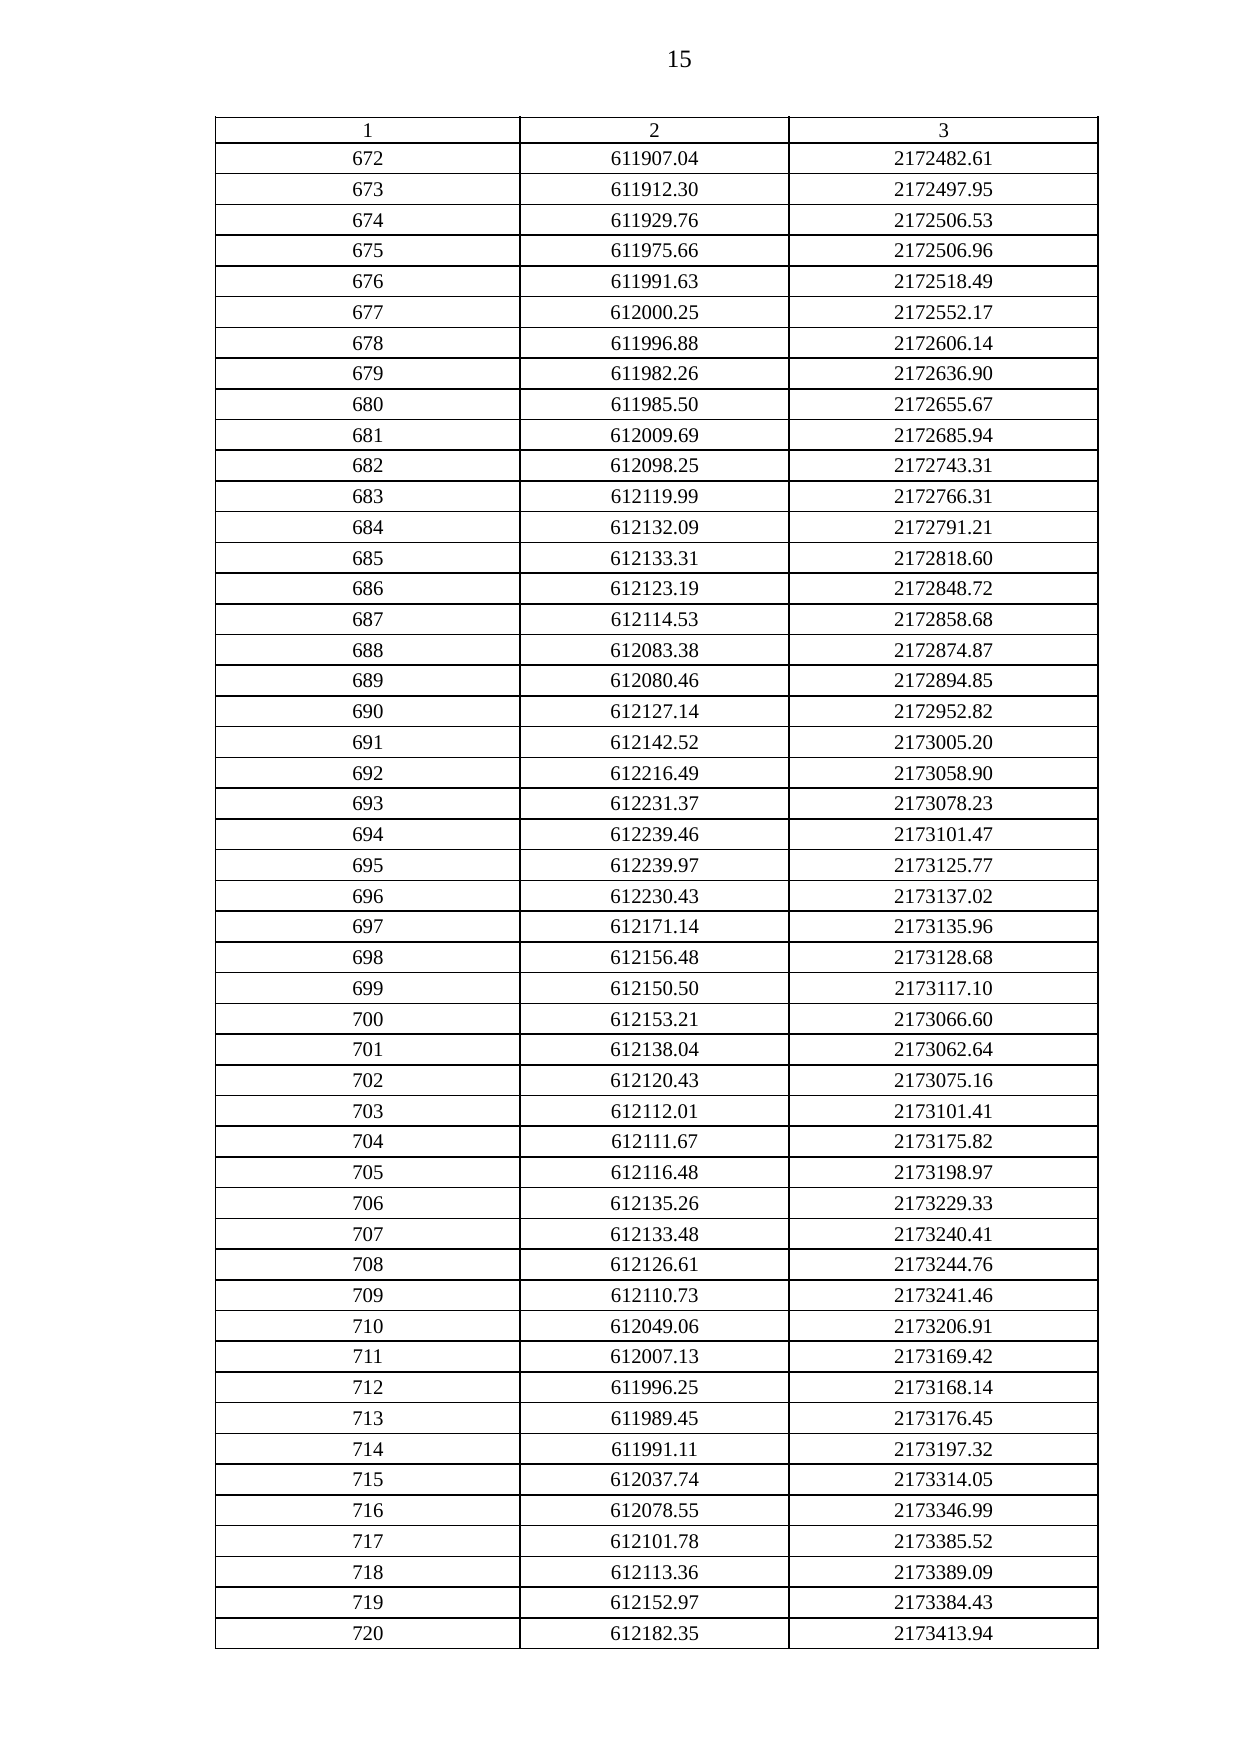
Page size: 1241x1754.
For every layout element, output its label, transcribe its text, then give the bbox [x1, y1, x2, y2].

table_cell 612153.21 [521, 1004, 788, 1033]
table_cell 612101.78 [521, 1526, 788, 1556]
table_cell 612152.97 [521, 1588, 788, 1617]
table_cell 699 [216, 973, 519, 1002]
table_cell 709 [216, 1281, 519, 1310]
table_cell 678 [216, 328, 519, 357]
table_cell 2172766.31 [790, 482, 1097, 511]
table_cell 2173058.90 [790, 758, 1097, 787]
table_cell 684 [216, 512, 519, 541]
table_cell 681 [216, 420, 519, 449]
table_cell 2172482.61 [790, 144, 1097, 173]
table_header 3 [790, 118, 1097, 142]
table_cell 611985.50 [521, 390, 788, 418]
table_cell 715 [216, 1465, 519, 1494]
table_cell 711 [216, 1342, 519, 1371]
table_cell 689 [216, 666, 519, 695]
table_cell 612110.73 [521, 1281, 788, 1310]
table_cell 704 [216, 1127, 519, 1156]
table_cell 682 [216, 451, 519, 480]
table_cell 2173206.91 [790, 1311, 1097, 1340]
table_cell 612111.67 [521, 1127, 788, 1156]
table_cell 700 [216, 1004, 519, 1033]
table_cell 612133.31 [521, 543, 788, 572]
table_cell 612230.43 [521, 881, 788, 910]
table_cell 612231.37 [521, 789, 788, 818]
table_cell 612142.52 [521, 727, 788, 757]
table_cell 612113.36 [521, 1557, 788, 1586]
table_cell 2173176.45 [790, 1403, 1097, 1433]
table_cell 612239.46 [521, 820, 788, 849]
table_cell 693 [216, 789, 519, 818]
table_cell 692 [216, 758, 519, 787]
table_cell 676 [216, 267, 519, 296]
table_cell 2173175.82 [790, 1127, 1097, 1156]
table_cell 696 [216, 881, 519, 910]
table_cell 2172818.60 [790, 543, 1097, 572]
table_cell 2173168.14 [790, 1373, 1097, 1402]
table_cell 2173413.94 [790, 1619, 1097, 1648]
table_cell 714 [216, 1434, 519, 1463]
table_cell 716 [216, 1496, 519, 1525]
table_cell 679 [216, 359, 519, 388]
table_cell 611907.04 [521, 144, 788, 173]
table_cell 612216.49 [521, 758, 788, 787]
table_cell 2172506.53 [790, 205, 1097, 234]
table_cell 2172791.21 [790, 512, 1097, 541]
table_cell 2173125.77 [790, 850, 1097, 879]
table_cell 2172497.95 [790, 174, 1097, 203]
table_cell 611996.88 [521, 328, 788, 357]
table_cell 612009.69 [521, 420, 788, 449]
table_cell 698 [216, 943, 519, 972]
table_cell 612000.25 [521, 297, 788, 326]
table_cell 702 [216, 1066, 519, 1094]
table_cell 612037.74 [521, 1465, 788, 1494]
table_cell 712 [216, 1373, 519, 1402]
table_cell 691 [216, 727, 519, 757]
table_cell 2173244.76 [790, 1250, 1097, 1279]
table_cell 685 [216, 543, 519, 572]
table_cell 703 [216, 1096, 519, 1125]
table_cell 2172685.94 [790, 420, 1097, 449]
table_cell 612126.61 [521, 1250, 788, 1279]
table_cell 2173078.23 [790, 789, 1097, 818]
table_cell 2173169.42 [790, 1342, 1097, 1371]
table_cell 2173240.41 [790, 1219, 1097, 1248]
table_cell 612127.14 [521, 697, 788, 726]
table_cell 612119.99 [521, 482, 788, 511]
table_cell 2172858.68 [790, 605, 1097, 634]
table_cell 2172552.17 [790, 297, 1097, 326]
table_header 2 [521, 118, 788, 142]
table_cell 2173346.99 [790, 1496, 1097, 1525]
table_cell 2173075.16 [790, 1066, 1097, 1094]
table_cell 612116.48 [521, 1158, 788, 1187]
table_cell 612133.48 [521, 1219, 788, 1248]
table_cell 2173101.47 [790, 820, 1097, 849]
table_cell 2172874.87 [790, 635, 1097, 664]
table_cell 2173066.60 [790, 1004, 1097, 1033]
table_cell 612150.50 [521, 973, 788, 1002]
table_cell 612098.25 [521, 451, 788, 480]
table_cell 2173385.52 [790, 1526, 1097, 1556]
table_cell 2173384.43 [790, 1588, 1097, 1617]
table_cell 2173241.46 [790, 1281, 1097, 1310]
table_cell 2173314.05 [790, 1465, 1097, 1494]
table_cell 717 [216, 1526, 519, 1556]
table_cell 2172506.96 [790, 236, 1097, 265]
table_cell 2172655.67 [790, 390, 1097, 418]
table_cell 611991.63 [521, 267, 788, 296]
table_cell 2172518.49 [790, 267, 1097, 296]
table_cell 612120.43 [521, 1066, 788, 1094]
table_cell 697 [216, 912, 519, 941]
table_cell 611996.25 [521, 1373, 788, 1402]
table_cell 2173128.68 [790, 943, 1097, 972]
table_cell 2172894.85 [790, 666, 1097, 695]
table_cell 694 [216, 820, 519, 849]
table_cell 612132.09 [521, 512, 788, 541]
table_cell 719 [216, 1588, 519, 1617]
table_cell 612049.06 [521, 1311, 788, 1340]
table_cell 2173135.96 [790, 912, 1097, 941]
table_cell 612080.46 [521, 666, 788, 695]
table_cell 2173062.64 [790, 1035, 1097, 1064]
table_cell 695 [216, 850, 519, 879]
table_cell 2173117.10 [790, 973, 1097, 1002]
table_cell 612078.55 [521, 1496, 788, 1525]
table_cell 687 [216, 605, 519, 634]
table_cell 2172636.90 [790, 359, 1097, 388]
table_cell 2173005.20 [790, 727, 1097, 757]
table_cell 611989.45 [521, 1403, 788, 1433]
table_cell 705 [216, 1158, 519, 1187]
table_cell 612135.26 [521, 1188, 788, 1217]
table_cell 688 [216, 635, 519, 664]
table_cell 2172743.31 [790, 451, 1097, 480]
table_cell 2173197.32 [790, 1434, 1097, 1463]
table_cell 612112.01 [521, 1096, 788, 1125]
table_cell 673 [216, 174, 519, 203]
table_cell 680 [216, 390, 519, 418]
table_cell 686 [216, 574, 519, 603]
table_cell 612083.38 [521, 635, 788, 664]
table_cell 690 [216, 697, 519, 726]
table_cell 707 [216, 1219, 519, 1248]
table_cell 612182.35 [521, 1619, 788, 1648]
table_cell 718 [216, 1557, 519, 1586]
table_cell 701 [216, 1035, 519, 1064]
table_cell 612239.97 [521, 850, 788, 879]
table_cell 2173389.09 [790, 1557, 1097, 1586]
table_cell 611975.66 [521, 236, 788, 265]
table_cell 713 [216, 1403, 519, 1433]
table_cell 710 [216, 1311, 519, 1340]
table_cell 612171.14 [521, 912, 788, 941]
table_cell 2173198.97 [790, 1158, 1097, 1187]
table_header 1 [216, 118, 519, 142]
table_cell 677 [216, 297, 519, 326]
table_cell 708 [216, 1250, 519, 1279]
table_cell 611912.30 [521, 174, 788, 203]
table_cell 612123.19 [521, 574, 788, 603]
table_cell 683 [216, 482, 519, 511]
table_cell 2172606.14 [790, 328, 1097, 357]
table_cell 612156.48 [521, 943, 788, 972]
table_cell 675 [216, 236, 519, 265]
table_cell 612138.04 [521, 1035, 788, 1064]
table_cell 2172848.72 [790, 574, 1097, 603]
table_cell 674 [216, 205, 519, 234]
table_cell 2173229.33 [790, 1188, 1097, 1217]
table_cell 672 [216, 144, 519, 173]
table_cell 2173137.02 [790, 881, 1097, 910]
table_cell 612114.53 [521, 605, 788, 634]
table_cell 611991.11 [521, 1434, 788, 1463]
table_cell 2172952.82 [790, 697, 1097, 726]
table_cell 706 [216, 1188, 519, 1217]
table_cell 720 [216, 1619, 519, 1648]
table_cell 611982.26 [521, 359, 788, 388]
table_cell 2173101.41 [790, 1096, 1097, 1125]
table_cell 611929.76 [521, 205, 788, 234]
table_cell 612007.13 [521, 1342, 788, 1371]
